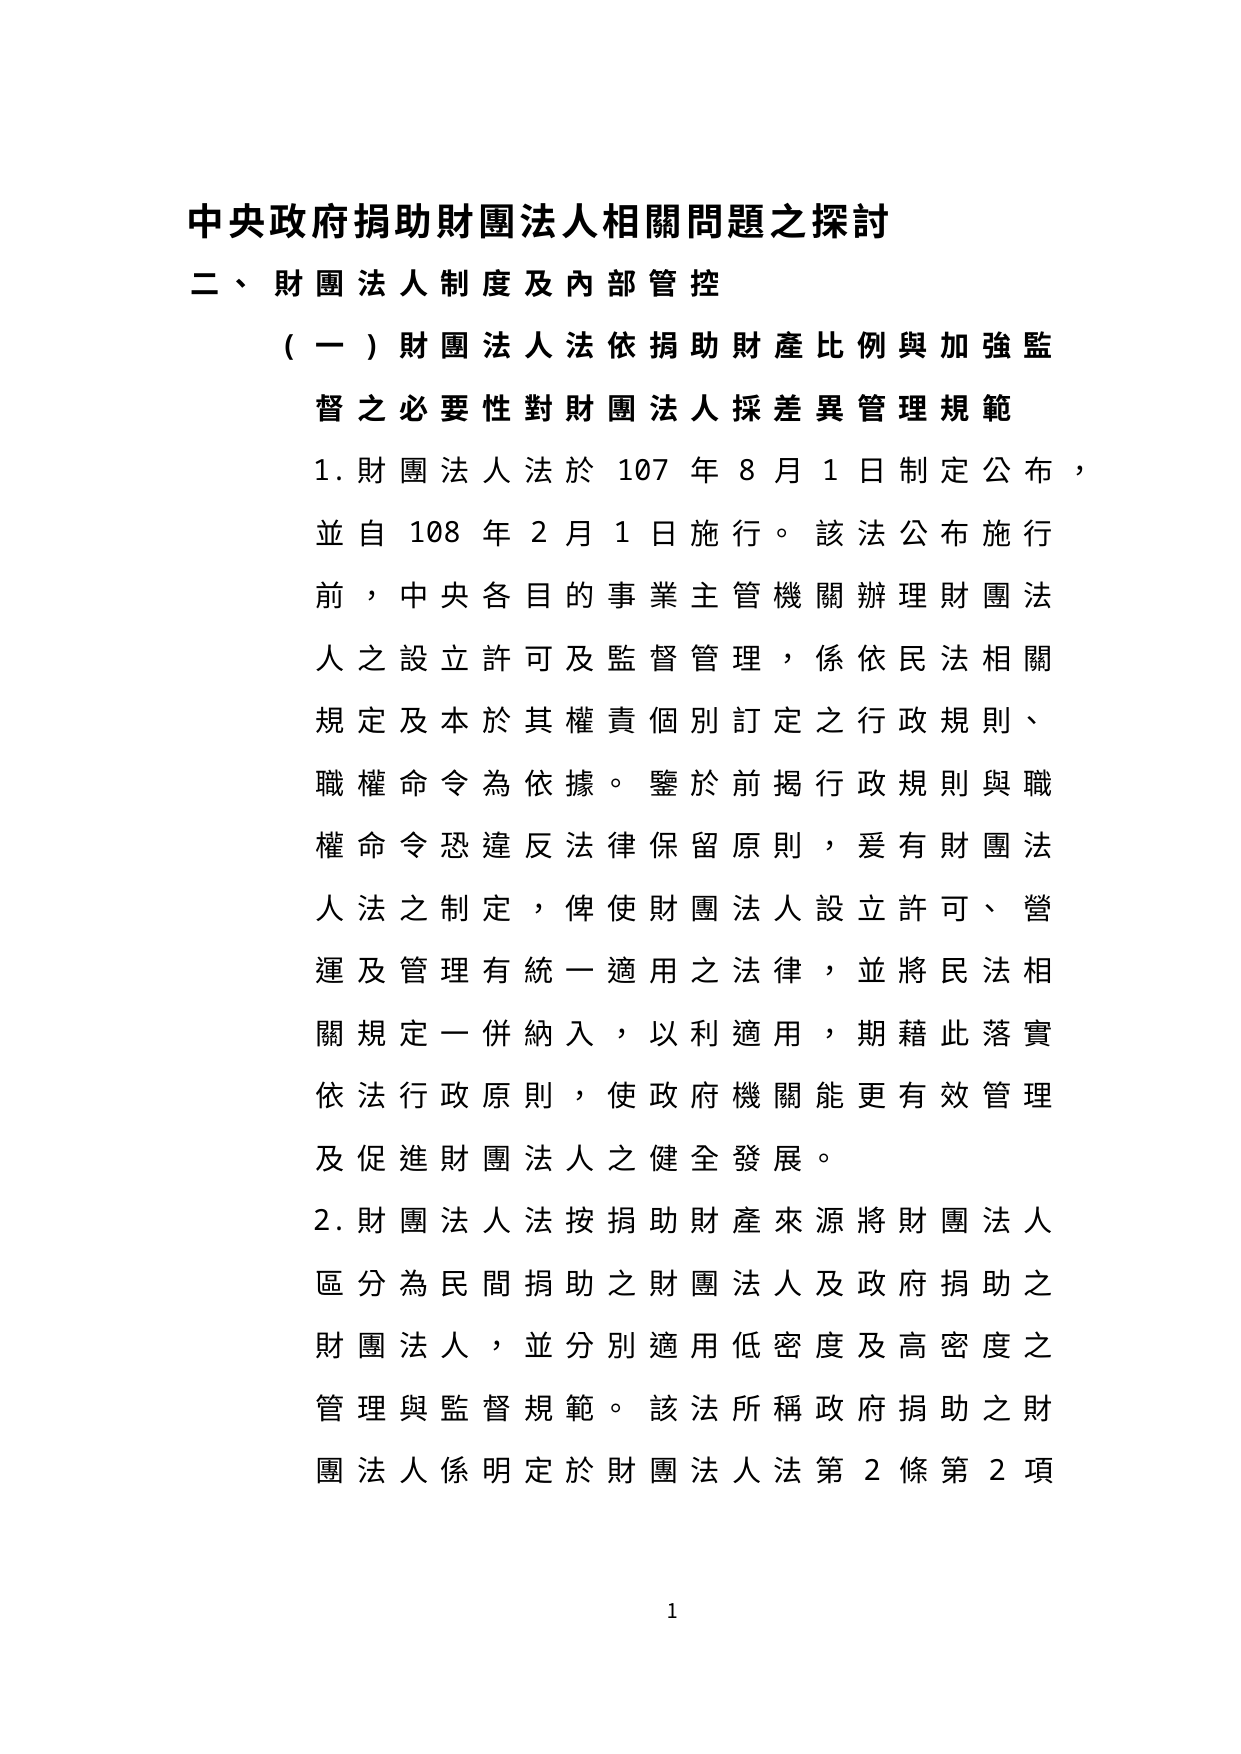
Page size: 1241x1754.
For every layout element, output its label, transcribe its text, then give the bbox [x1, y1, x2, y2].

text 2.財團法人法按捐助財產來源將財團法人區分為民間捐助之財團法人及政府捐助之財團法人，並分別適用低密度及高密度之管理與監督規範。該法所稱政府捐助之財團法人係明定於財團法人法第2條第2項及第3項規定，包括政府機關（構）、公法人、公營事業等直接或間接捐助比率超過50%之財團法人，以及日本撤退臺灣接收其所遺留財產而成立之財團法人。民間捐助之財團法人則依同法第2條第4項規定，係指政府捐助之財團法人以外之財團法人。 [273, 1177, 1059, 1490]
text 二、財團法人制度及內部管控 [184, 240, 1059, 302]
text 1.財團法人法於107年8月1日制定公布，並自108年2月1日施行。該法公布施行前，中央各目的事業主管機關辦理財團法人之設立許可及監督管理，係依民法相關規定及本於其權責個別訂定之行政規則、職權命令為依據。鑒於前揭行政規則與職權命令恐違反法律保留原則，爰有財團法人法之制定，俾使財團法人設立許可、營運及管理有統一適用之法律，並將民法相關規定一併納入，以利適用，期藉此落實依法行政原則，使政府機關能更有效管理及促進財團法人之健全發展。 [273, 427, 1059, 1177]
text 中央政府捐助財團法人相關問題之探討 [184, 177, 1059, 240]
text (一)財團法人法依捐助財產比例與加強監督之必要性對財團法人採差異管理規範 [243, 302, 1059, 427]
